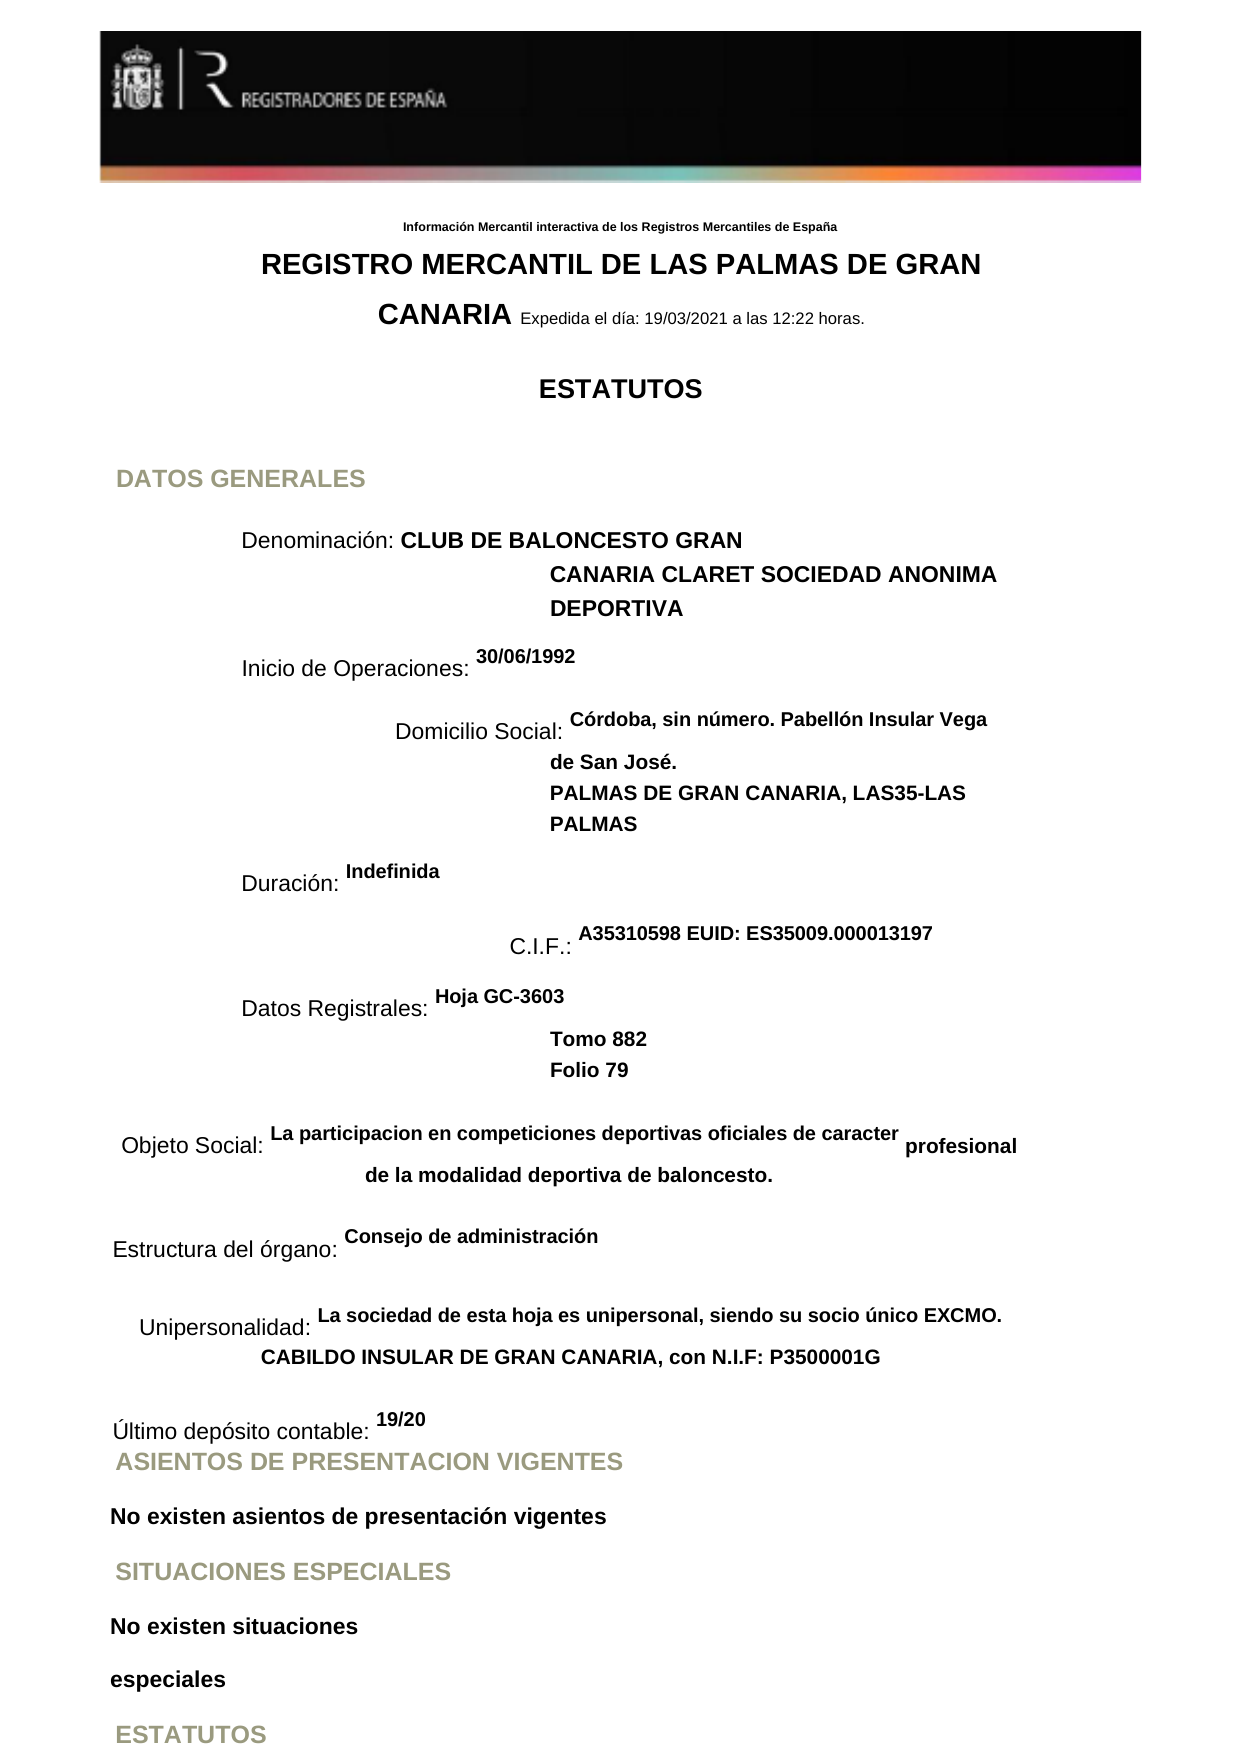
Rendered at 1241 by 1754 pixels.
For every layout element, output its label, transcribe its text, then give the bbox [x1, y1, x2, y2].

text Información Mercantil interactiva de los Registros Mercantiles de España [99, 183, 1141, 234]
text DATOS GENERALES [108, 464, 1146, 493]
text Tomo 882 [0, 1027, 647, 1051]
text Denominación: CLUB DE BALONCESTO GRAN [241, 527, 1146, 553]
text Datos Registrales: Hoja GC-3603 [241, 984, 1146, 1024]
picture [99, 31, 1142, 183]
text PALMAS DE GRAN CANARIA, LAS35-LAS [0, 781, 966, 805]
text ESTATUTOS [0, 373, 703, 404]
text REGISTRO MERCANTIL DE LAS PALMAS DE GRAN CANARIA Expedida el día: 19/03/2021 a las 12:22 horas. [190, 247, 1052, 331]
text Último depósito contable: 19/20 [112, 1407, 1146, 1447]
text ESTATUTOS [108, 1720, 1146, 1749]
text CANARIA CLARET SOCIEDAD ANONIMA [0, 561, 998, 587]
text PALMAS [0, 812, 637, 836]
text Folio 79 [0, 1058, 628, 1082]
text Estructura del órgano: Consejo de administración [112, 1225, 1146, 1264]
text Domicilio Social: Córdoba, sin número. Pabellón Insular Vega [0, 707, 987, 747]
text de San José. [0, 750, 677, 774]
text SITUACIONES ESPECIALES No existen situaciones especiales [108, 1557, 479, 1693]
text C.I.F.: A35310598 EUID: ES35009.000013197 [0, 922, 933, 961]
text Unipersonalidad: La sociedad de esta hoja es unipersonal, siendo su socio único EXCMO. CABILDO INSULAR DE GRAN CANARIA, con N.I.F: P3500001G [112, 1303, 1029, 1369]
text Inicio de Operaciones: 30/06/1992 [241, 644, 1146, 684]
text DEPORTIVA [0, 595, 683, 621]
text Duración: Indefinida [241, 859, 1146, 899]
text Objeto Social: La participacion en competiciones deportivas oficiales de caracter profesional de la modalidad deportiva de baloncesto. [111, 1121, 1027, 1187]
text ASIENTOS DE PRESENTACION VIGENTES No existen asientos de presentación vigentes [108, 1447, 631, 1529]
